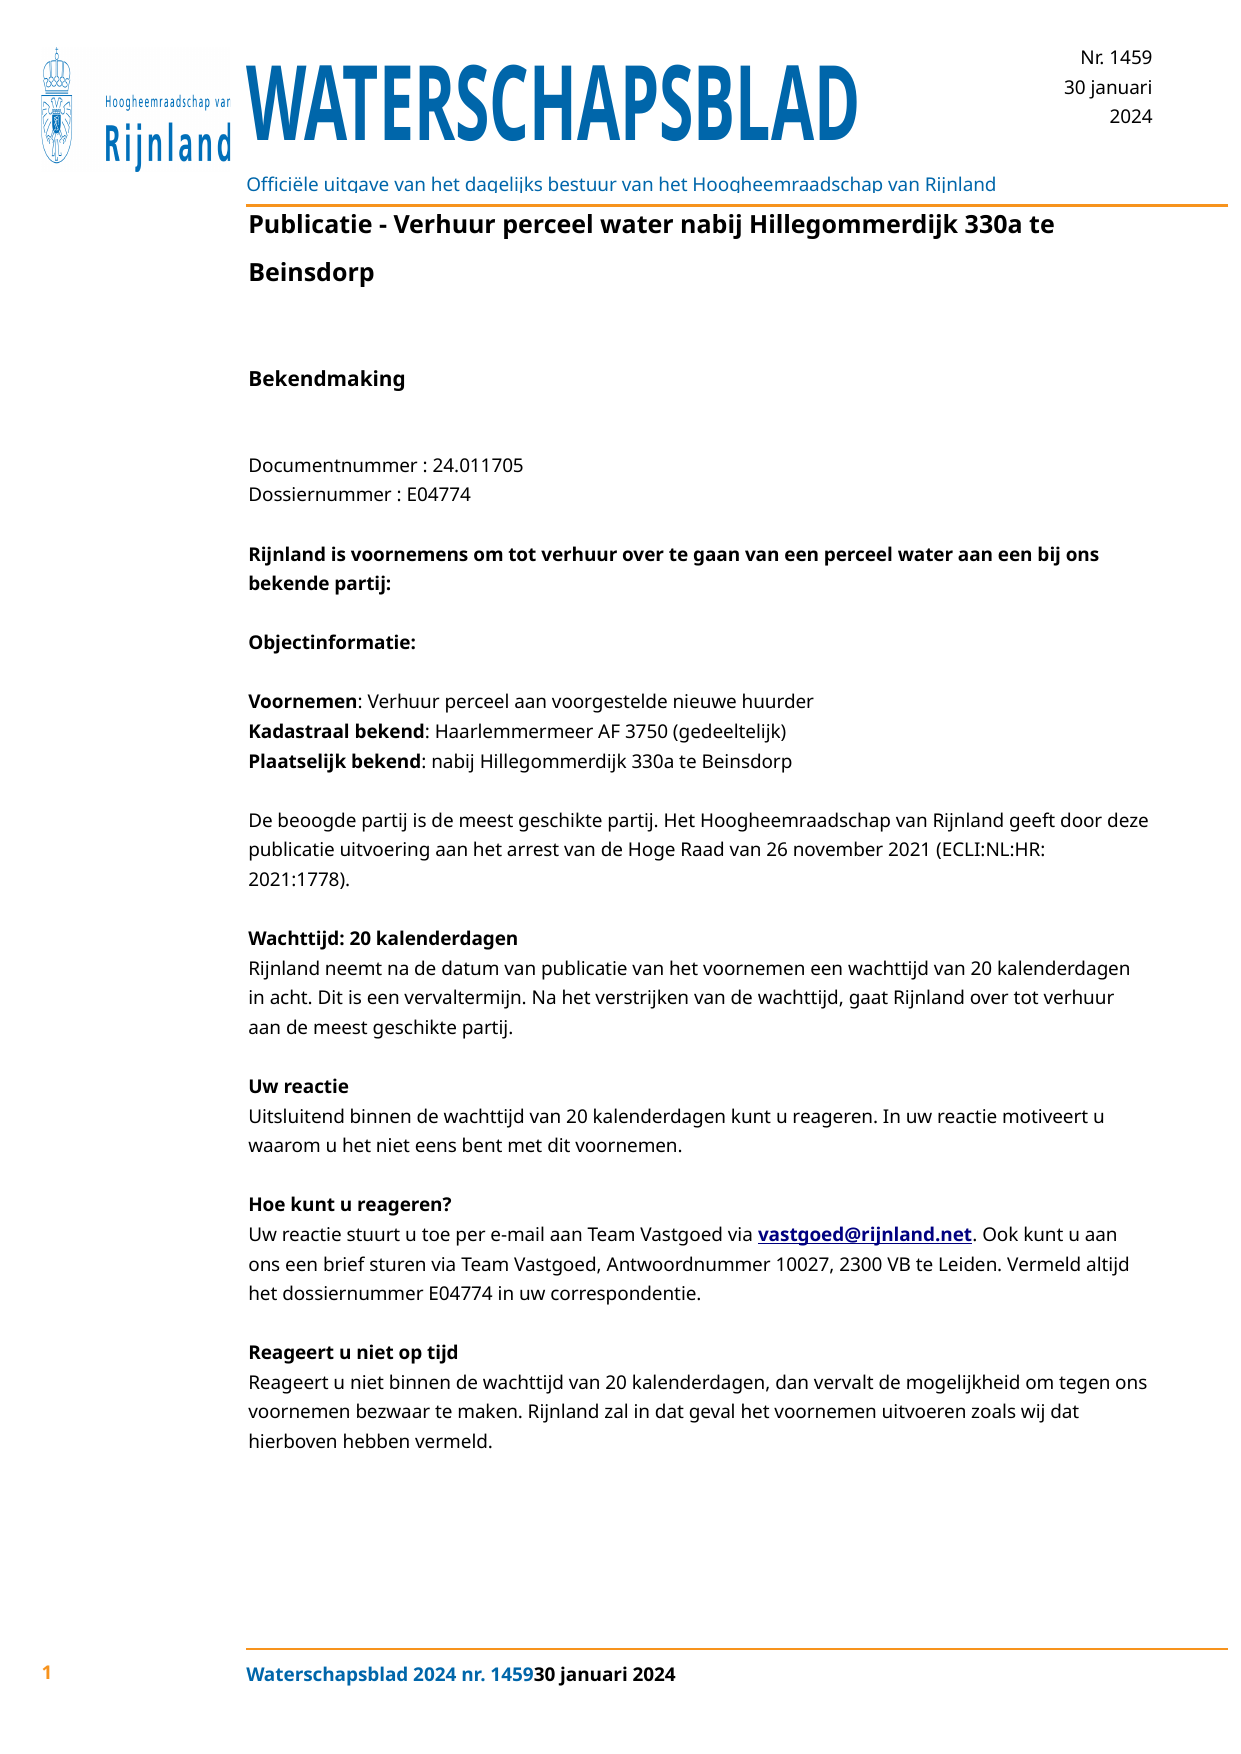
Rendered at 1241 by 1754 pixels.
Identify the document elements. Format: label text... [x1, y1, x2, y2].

text Rijnland neemt na de datum van publicatie van het voornemen een wachttijd van 20 kalenderdagen in acht. Dit is een vervaltermijn. Na het verstrijken van de wachttijd, gaat Rijnland over tot verhuur aan de meest geschikte partij. [248, 955, 1152, 1040]
text Uw reactie [248, 1073, 1152, 1099]
text Dossiernummer : E04774 [248, 482, 1152, 507]
text Bekendmaking [248, 364, 1152, 393]
text Reageert u niet binnen de wachttijd van 20 kalenderdagen, dan vervalt de mogelijkheid om tegen ons voornemen bezwaar te maken. Rijnland zal in dat geval het voornemen uitvoeren zoals wij dat hierboven hebben vermeld. [248, 1369, 1152, 1454]
text Voornemen: Verhuur perceel aan voorgestelde nieuwe huurder [248, 689, 1152, 714]
text Uw reactie stuurt u toe per e-mail aan Team Vastgoed via vastgoed@rijnland.net. Ook kunt u aan ons een brief sturen via Team Vastgoed, Antwoordnummer 10027, 2300 VB te Leiden. Vermeld altijd het dossiernummer E04774 in uw correspondentie. [248, 1221, 1152, 1306]
text Objectinformatie: [248, 629, 1152, 655]
text Kadastraal bekend: Haarlemmermeer AF 3750 (gedeeltelijk) [248, 718, 1152, 744]
text Wachttijd: 20 kalenderdagen [248, 925, 1152, 951]
text Plaatselijk bekend: nabij Hillegommerdijk 330a te Beinsdorp [248, 748, 1152, 774]
text Uitsluitend binnen de wachttijd van 20 kalenderdagen kunt u reageren. In uw reactie motiveert u waarom u het niet eens bent met dit voornemen. [248, 1103, 1152, 1158]
text Publicatie - Verhuur perceel water nabij Hillegommerdijk 330a te Beinsdorp [248, 207, 1152, 288]
text Documentnummer : 24.011705 [248, 452, 1152, 478]
text Reageert u niet op tijd [248, 1339, 1152, 1365]
picture [41, 47, 231, 172]
text Rijnland is voornemens om tot verhuur over te gaan van een perceel water aan een bij ons bekende partij: [248, 541, 1152, 596]
text Hoe kunt u reageren? [248, 1192, 1152, 1217]
text De beoogde partij is de meest geschikte partij. Het Hoogheemraadschap van Rijnland geeft door deze publicatie uitvoering aan het arrest van de Hoge Raad van 26 november 2021 (ECLI:NL:HR: 2021:1778). [248, 807, 1152, 892]
